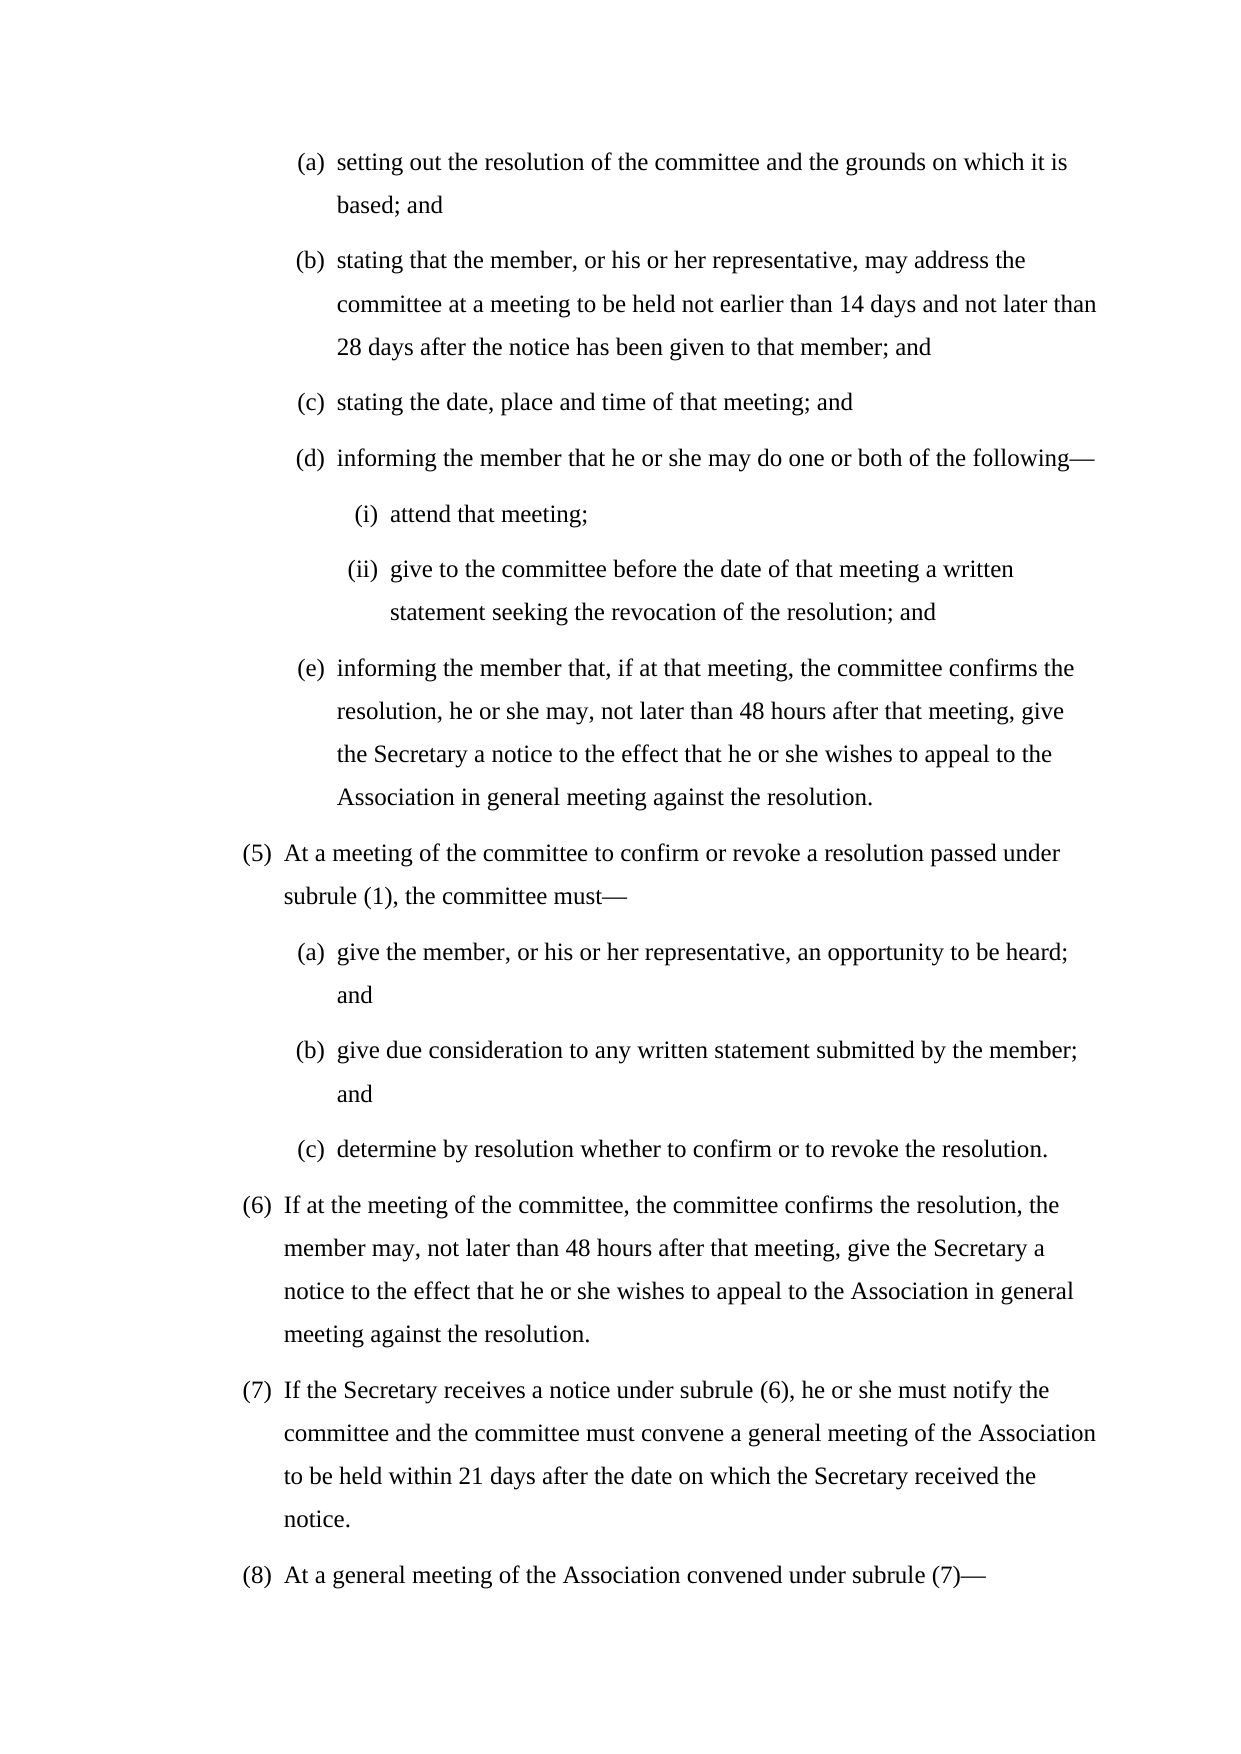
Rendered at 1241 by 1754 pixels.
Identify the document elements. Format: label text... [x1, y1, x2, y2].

subtitle (ii) give to the committee before the date of that meeting a written statement seeking the revocation of the resolution; and [142, 554, 1098, 626]
subtitle (7) If the Secretary receives a notice under subrule (6), he or she must notify the committee and the committee must convene a general meeting of the Association to be held within 21 days after the date on which the Secretary received the notice. [142, 1375, 1098, 1533]
subtitle (6) If at the meeting of the committee, the committee confirms the resolution, the member may, not later than 48 hours after that meeting, give the Secretary a notice to the effect that he or she wishes to appeal to the Association in general meeting against the resolution. [142, 1190, 1098, 1348]
subtitle (c) determine by resolution whether to confirm or to revoke the resolution. [142, 1134, 1098, 1163]
subtitle (c) stating the date, place and time of that meeting; and [142, 387, 1098, 416]
subtitle (i) attend that meeting; [142, 499, 1098, 527]
subtitle (d) informing the member that he or she may do one or both of the following— [142, 443, 1098, 472]
subtitle (b) give due consideration to any written statement submitted by the member; and [142, 1036, 1098, 1107]
subtitle (e) informing the member that, if at that meeting, the committee confirms the resolution, he or she may, not later than 48 hours after that meeting, give the Secretary a notice to the effect that he or she wishes to appeal to the Association in general meeting against the resolution. [142, 653, 1098, 811]
subtitle (a) setting out the resolution of the committee and the grounds on which it is based; and [142, 147, 1098, 219]
subtitle (5) At a meeting of the committee to confirm or revoke a resolution passed under subrule (1), the committee must— [142, 838, 1098, 910]
subtitle (8) At a general meeting of the Association convened under subrule (7)— [142, 1560, 1098, 1589]
subtitle (b) stating that the member, or his or her representative, may address the committee at a meeting to be held not earlier than 14 days and not later than 28 days after the notice has been given to that member; and [142, 246, 1098, 361]
subtitle (a) give the member, or his or her representative, an opportunity to be heard; and [142, 937, 1098, 1009]
